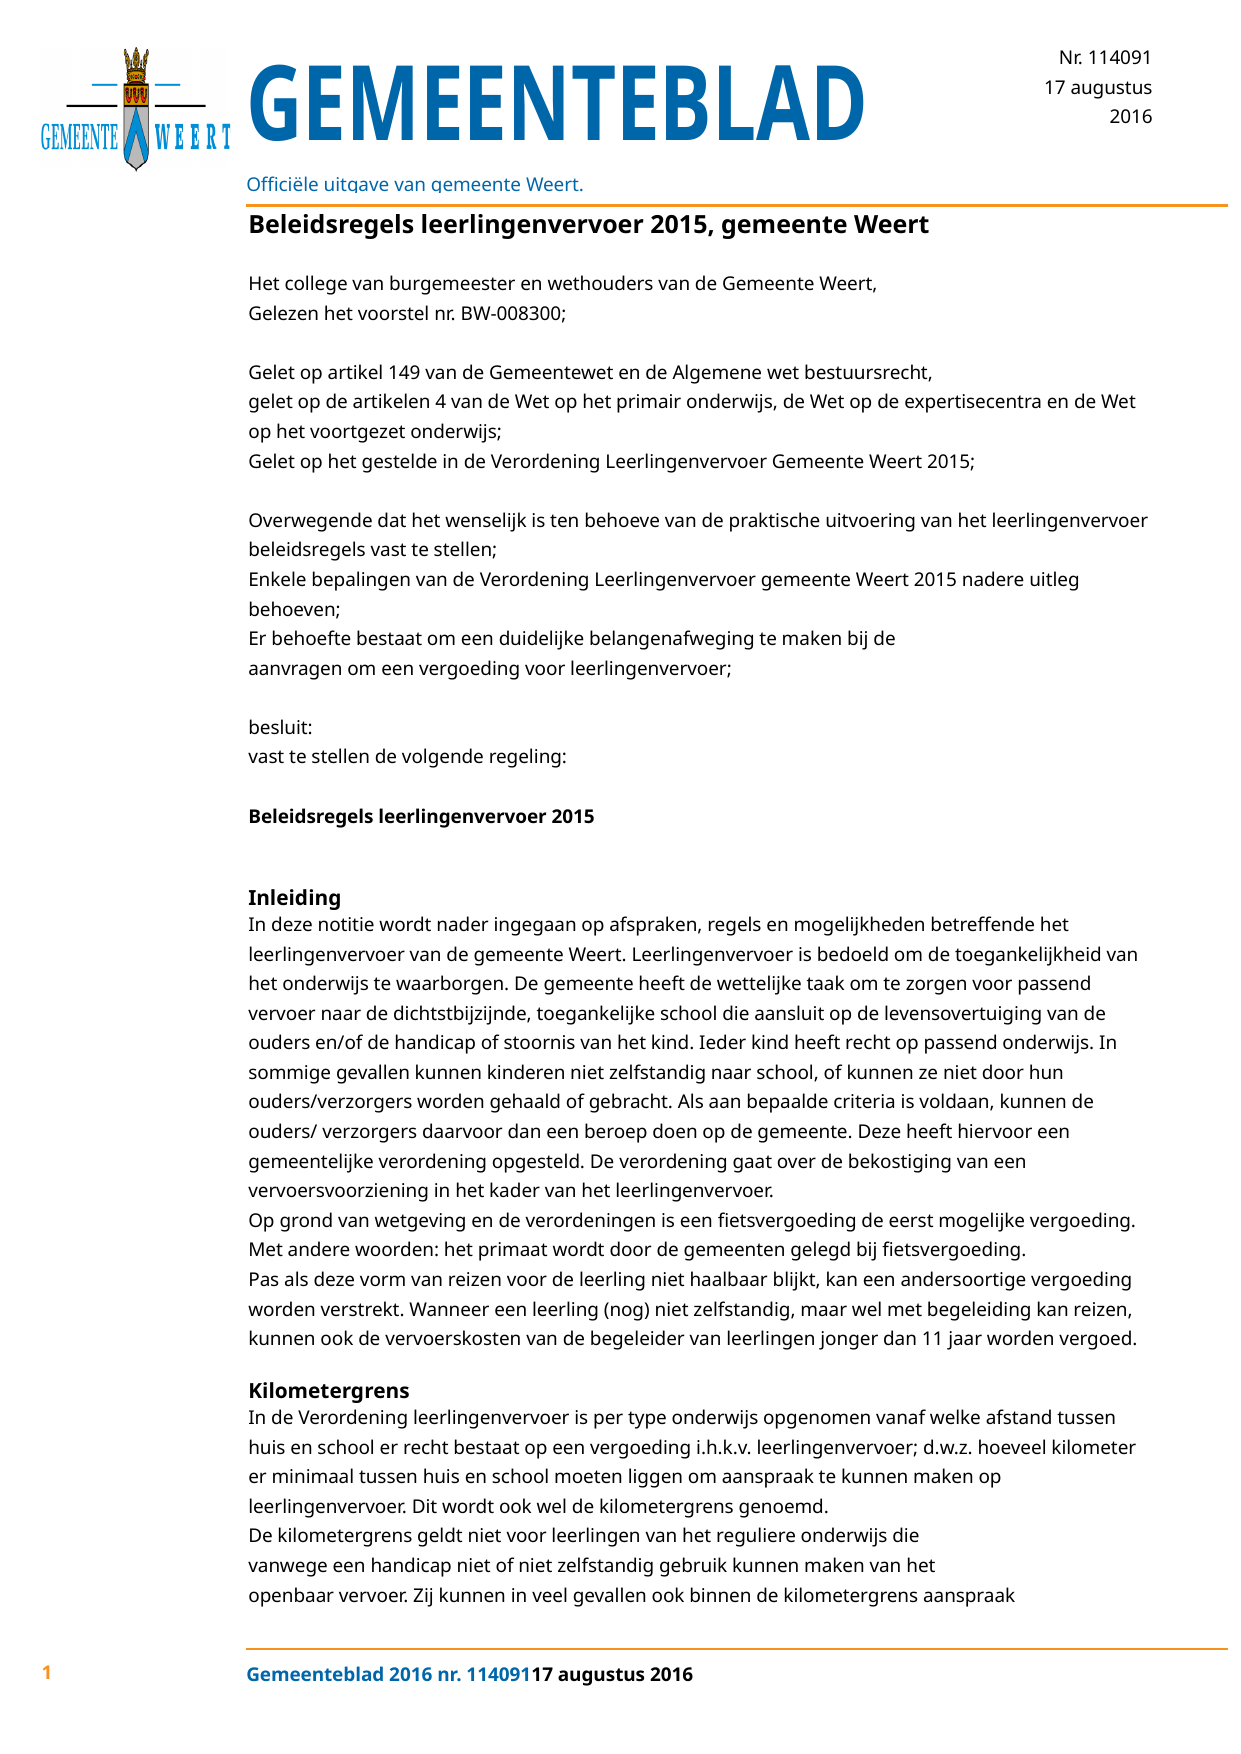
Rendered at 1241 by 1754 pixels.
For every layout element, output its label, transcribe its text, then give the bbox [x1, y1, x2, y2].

text In de Verordening leerlingenvervoer is per type onderwijs opgenomen vanaf welke afstand tussen huis en school er recht bestaat op een vergoeding i.h.k.v. leerlingenvervoer; d.w.z. hoeveel kilometer er minimaal tussen huis en school moeten liggen om aanspraak te kunnen maken op leerlingenvervoer. Dit wordt ook wel de kilometergrens genoemd. [248, 1404, 1152, 1519]
text Inleiding [248, 883, 1152, 911]
text gelet op de artikelen 4 van de Wet op het primair onderwijs, de Wet op de expertisecentra en de Wet op het voortgezet onderwijs; [248, 389, 1152, 444]
text Op grond van wetgeving en de verordeningen is een fietsvergoeding de eerst mogelijke vergoeding. Met andere woorden: het primaat wordt door de gemeenten gelegd bij fietsvergoeding. [248, 1207, 1152, 1262]
text aanvragen om een vergoeding voor leerlingenvervoer; [248, 655, 1152, 681]
text Enkele bepalingen van de Verordening Leerlingenvervoer gemeente Weert 2015 nadere uitleg behoeven; [248, 566, 1152, 621]
text vast te stellen de volgende regeling: [248, 744, 1152, 769]
text Beleidsregels leerlingenvervoer 2015, gemeente Weert [248, 207, 1152, 241]
text In deze notitie wordt nader ingegaan op afspraken, regels en mogelijkheden betreffende het leerlingenvervoer van de gemeente Weert. Leerlingenvervoer is bedoeld om de toegankelijkheid van het onderwijs te waarborgen. De gemeente heeft de wettelijke taak om te zorgen voor passend vervoer naar de dichtstbijzijnde, toegankelijke school die aansluit op de levensovertuiging van de ouders en/of de handicap of stoornis van het kind. Ieder kind heeft recht op passend onderwijs. In sommige gevallen kunnen kinderen niet zelfstandig naar school, of kunnen ze niet door hun ouders/verzorgers worden gehaald of gebracht. Als aan bepaalde criteria is voldaan, kunnen de ouders/ verzorgers daarvoor dan een beroep doen op de gemeente. Deze heeft hiervoor een gemeentelijke verordening opgesteld. De verordening gaat over de bekostiging van een vervoersvoorziening in het kader van het leerlingenvervoer. [248, 911, 1152, 1203]
text Gelet op artikel 149 van de Gemeentewet en de Algemene wet bestuursrecht, [248, 359, 1152, 385]
text vanwege een handicap niet of niet zelfstandig gebruik kunnen maken van het [248, 1552, 1152, 1578]
text Beleidsregels leerlingenvervoer 2015 [248, 803, 1152, 828]
picture [41, 47, 231, 172]
text Er behoefte bestaat om een duidelijke belangenafweging te maken bij de [248, 625, 1152, 651]
text Overwegende dat het wenselijk is ten behoeve van de praktische uitvoering van het leerlingenvervoer beleidsregels vast te stellen; [248, 507, 1152, 562]
text Het college van burgemeester en wethouders van de Gemeente Weert, [248, 270, 1152, 296]
text De kilometergrens geldt niet voor leerlingen van het reguliere onderwijs die [248, 1523, 1152, 1548]
text besluit: [248, 714, 1152, 740]
text Gelezen het voorstel nr. BW-008300; [248, 300, 1152, 326]
text Gelet op het gestelde in de Verordening Leerlingenvervoer Gemeente Weert 2015; [248, 448, 1152, 473]
text openbaar vervoer. Zij kunnen in veel gevallen ook binnen de kilometergrens aanspraak [248, 1582, 1152, 1607]
text Pas als deze vorm van reizen voor de leerling niet haalbaar blijkt, kan een andersoortige vergoeding worden verstrekt. Wanneer een leerling (nog) niet zelfstandig, maar wel met begeleiding kan reizen, kunnen ook de vervoerskosten van de begeleider van leerlingen jonger dan 11 jaar worden vergoed. [248, 1266, 1152, 1351]
text Kilometergrens [248, 1376, 1152, 1404]
